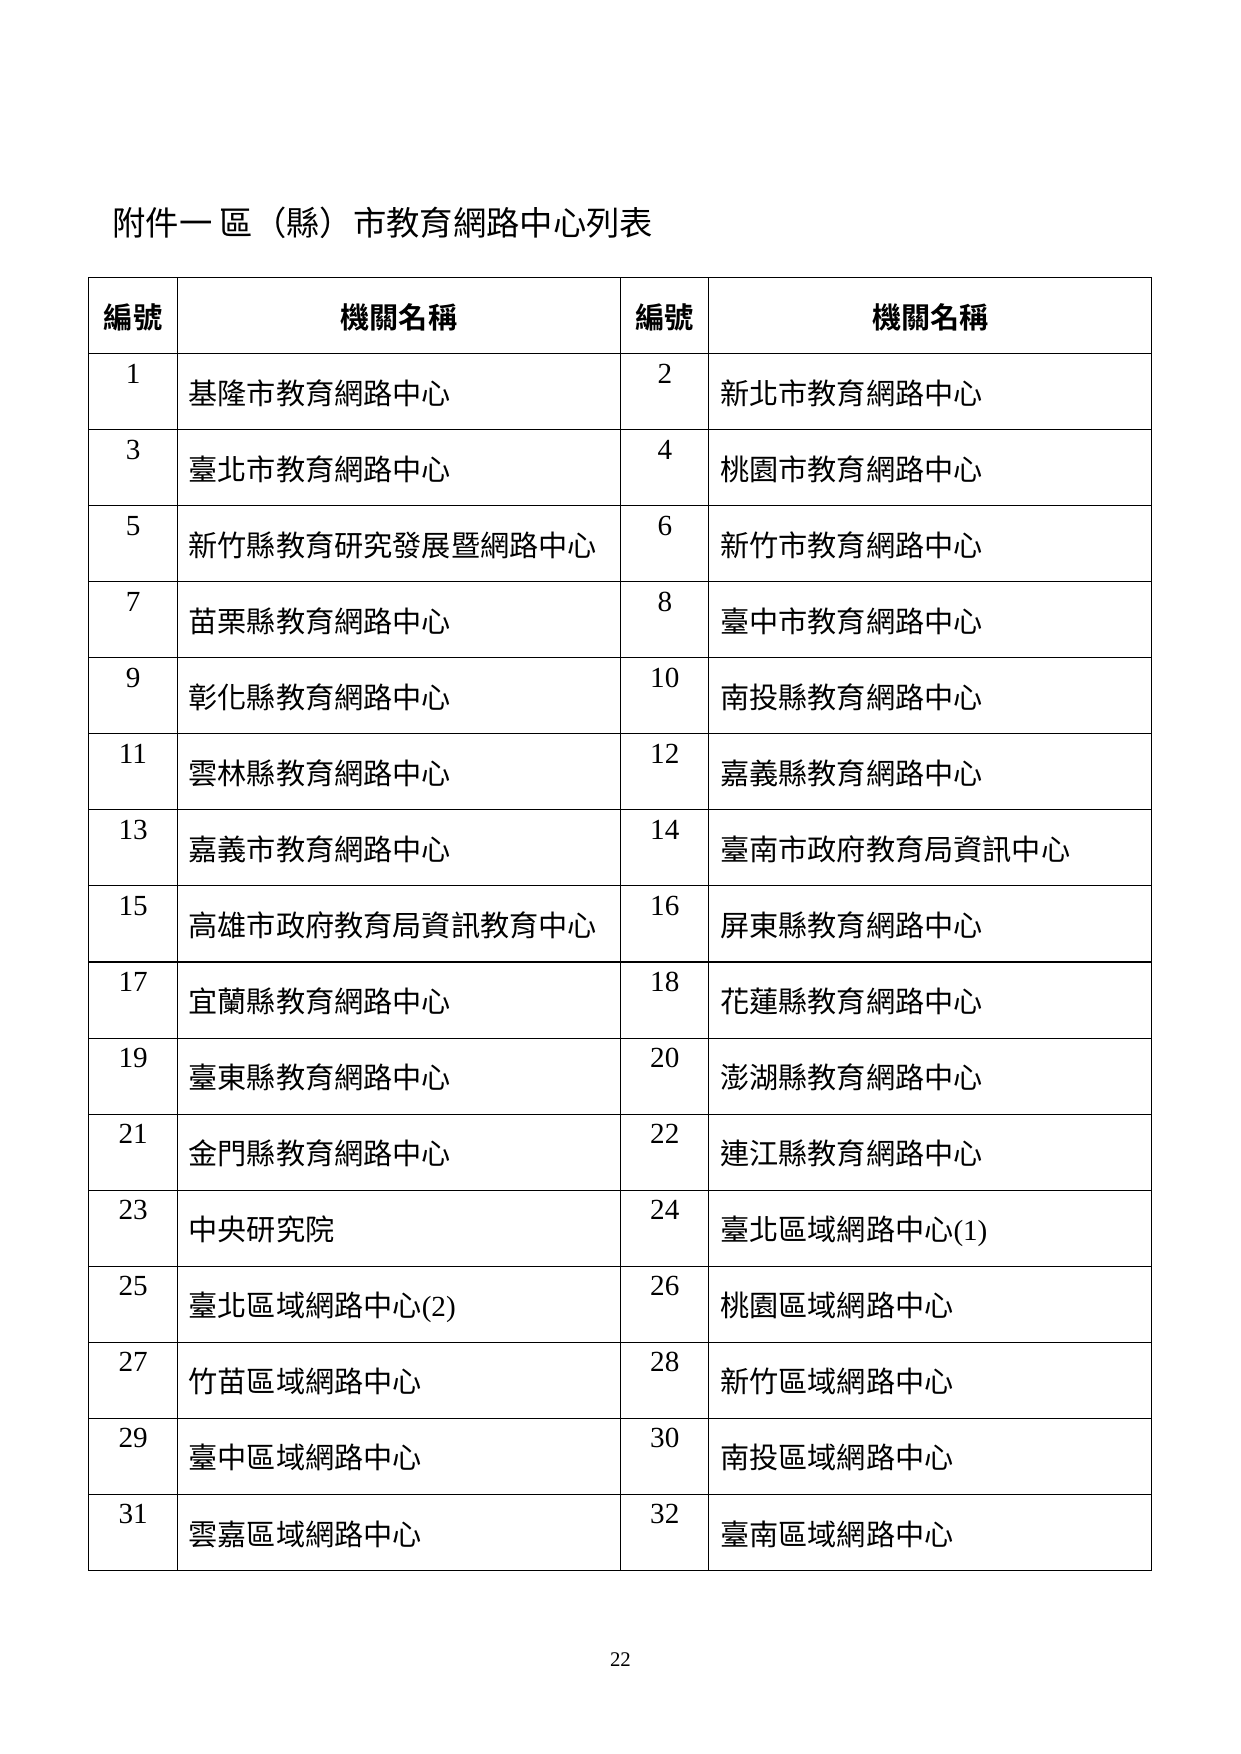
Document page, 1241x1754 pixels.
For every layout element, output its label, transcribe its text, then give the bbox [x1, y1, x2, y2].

table_cell 20 [621, 1039, 708, 1113]
table_cell 5 [89, 506, 177, 581]
table_cell 竹苗區域網路中心 [178, 1343, 620, 1418]
table_cell 4 [621, 430, 708, 505]
table_cell 中央研究院 [178, 1191, 620, 1266]
table_cell 30 [621, 1419, 708, 1494]
table_cell 15 [89, 886, 177, 961]
table_cell 臺北區域網路中心(1) [709, 1191, 1151, 1266]
table_header 機關名稱 [178, 278, 620, 353]
table_cell 苗栗縣教育網路中心 [178, 582, 620, 657]
table_cell 8 [621, 582, 708, 657]
table_cell 臺東縣教育網路中心 [178, 1039, 620, 1113]
table_cell 桃園區域網路中心 [709, 1267, 1151, 1342]
table_cell 臺南市政府教育局資訊中心 [709, 810, 1151, 885]
table_cell 13 [89, 810, 177, 885]
table_header 編號 [621, 278, 708, 353]
table_cell 臺中市教育網路中心 [709, 582, 1151, 657]
table_cell 新竹市教育網路中心 [709, 506, 1151, 581]
table_cell 臺北市教育網路中心 [178, 430, 620, 505]
subtitle 附件一 區（縣）市教育網路中心列表 [112, 183, 1128, 258]
table_cell 26 [621, 1267, 708, 1342]
table_cell 18 [621, 963, 708, 1037]
table_cell 臺北區域網路中心(2) [178, 1267, 620, 1342]
table_cell 17 [89, 963, 177, 1037]
table_cell 桃園市教育網路中心 [709, 430, 1151, 505]
table_cell 23 [89, 1191, 177, 1266]
table_cell 宜蘭縣教育網路中心 [178, 963, 620, 1037]
table_cell 南投縣教育網路中心 [709, 658, 1151, 733]
table_cell 南投區域網路中心 [709, 1419, 1151, 1494]
table_cell 連江縣教育網路中心 [709, 1115, 1151, 1189]
table_cell 27 [89, 1343, 177, 1418]
table_cell 12 [621, 734, 708, 809]
table_cell 花蓮縣教育網路中心 [709, 963, 1151, 1037]
table_cell 28 [621, 1343, 708, 1418]
table_cell 金門縣教育網路中心 [178, 1115, 620, 1189]
table_cell 32 [621, 1495, 708, 1570]
table_cell 嘉義市教育網路中心 [178, 810, 620, 885]
table_cell 臺南區域網路中心 [709, 1495, 1151, 1570]
table_cell 彰化縣教育網路中心 [178, 658, 620, 733]
table_cell 21 [89, 1115, 177, 1189]
table_cell 14 [621, 810, 708, 885]
table_cell 11 [89, 734, 177, 809]
table_cell 澎湖縣教育網路中心 [709, 1039, 1151, 1113]
table_cell 10 [621, 658, 708, 733]
table_cell 6 [621, 506, 708, 581]
table_cell 嘉義縣教育網路中心 [709, 734, 1151, 809]
table_cell 7 [89, 582, 177, 657]
table_cell 基隆市教育網路中心 [178, 354, 620, 429]
table_cell 19 [89, 1039, 177, 1113]
table_header 機關名稱 [709, 278, 1151, 353]
table_cell 31 [89, 1495, 177, 1570]
table_cell 3 [89, 430, 177, 505]
table_cell 1 [89, 354, 177, 429]
table_cell 2 [621, 354, 708, 429]
table_cell 屏東縣教育網路中心 [709, 886, 1151, 961]
table_cell 24 [621, 1191, 708, 1266]
table_cell 新竹區域網路中心 [709, 1343, 1151, 1418]
table_cell 25 [89, 1267, 177, 1342]
table_cell 22 [621, 1115, 708, 1189]
table_cell 新竹縣教育研究發展暨網路中心 [178, 506, 620, 581]
table_cell 雲嘉區域網路中心 [178, 1495, 620, 1570]
table_cell 新北市教育網路中心 [709, 354, 1151, 429]
table_cell 29 [89, 1419, 177, 1494]
table_cell 高雄市政府教育局資訊教育中心 [178, 886, 620, 961]
table_cell 雲林縣教育網路中心 [178, 734, 620, 809]
table_header 編號 [89, 278, 177, 353]
table_cell 16 [621, 886, 708, 961]
table_cell 9 [89, 658, 177, 733]
table_cell 臺中區域網路中心 [178, 1419, 620, 1494]
